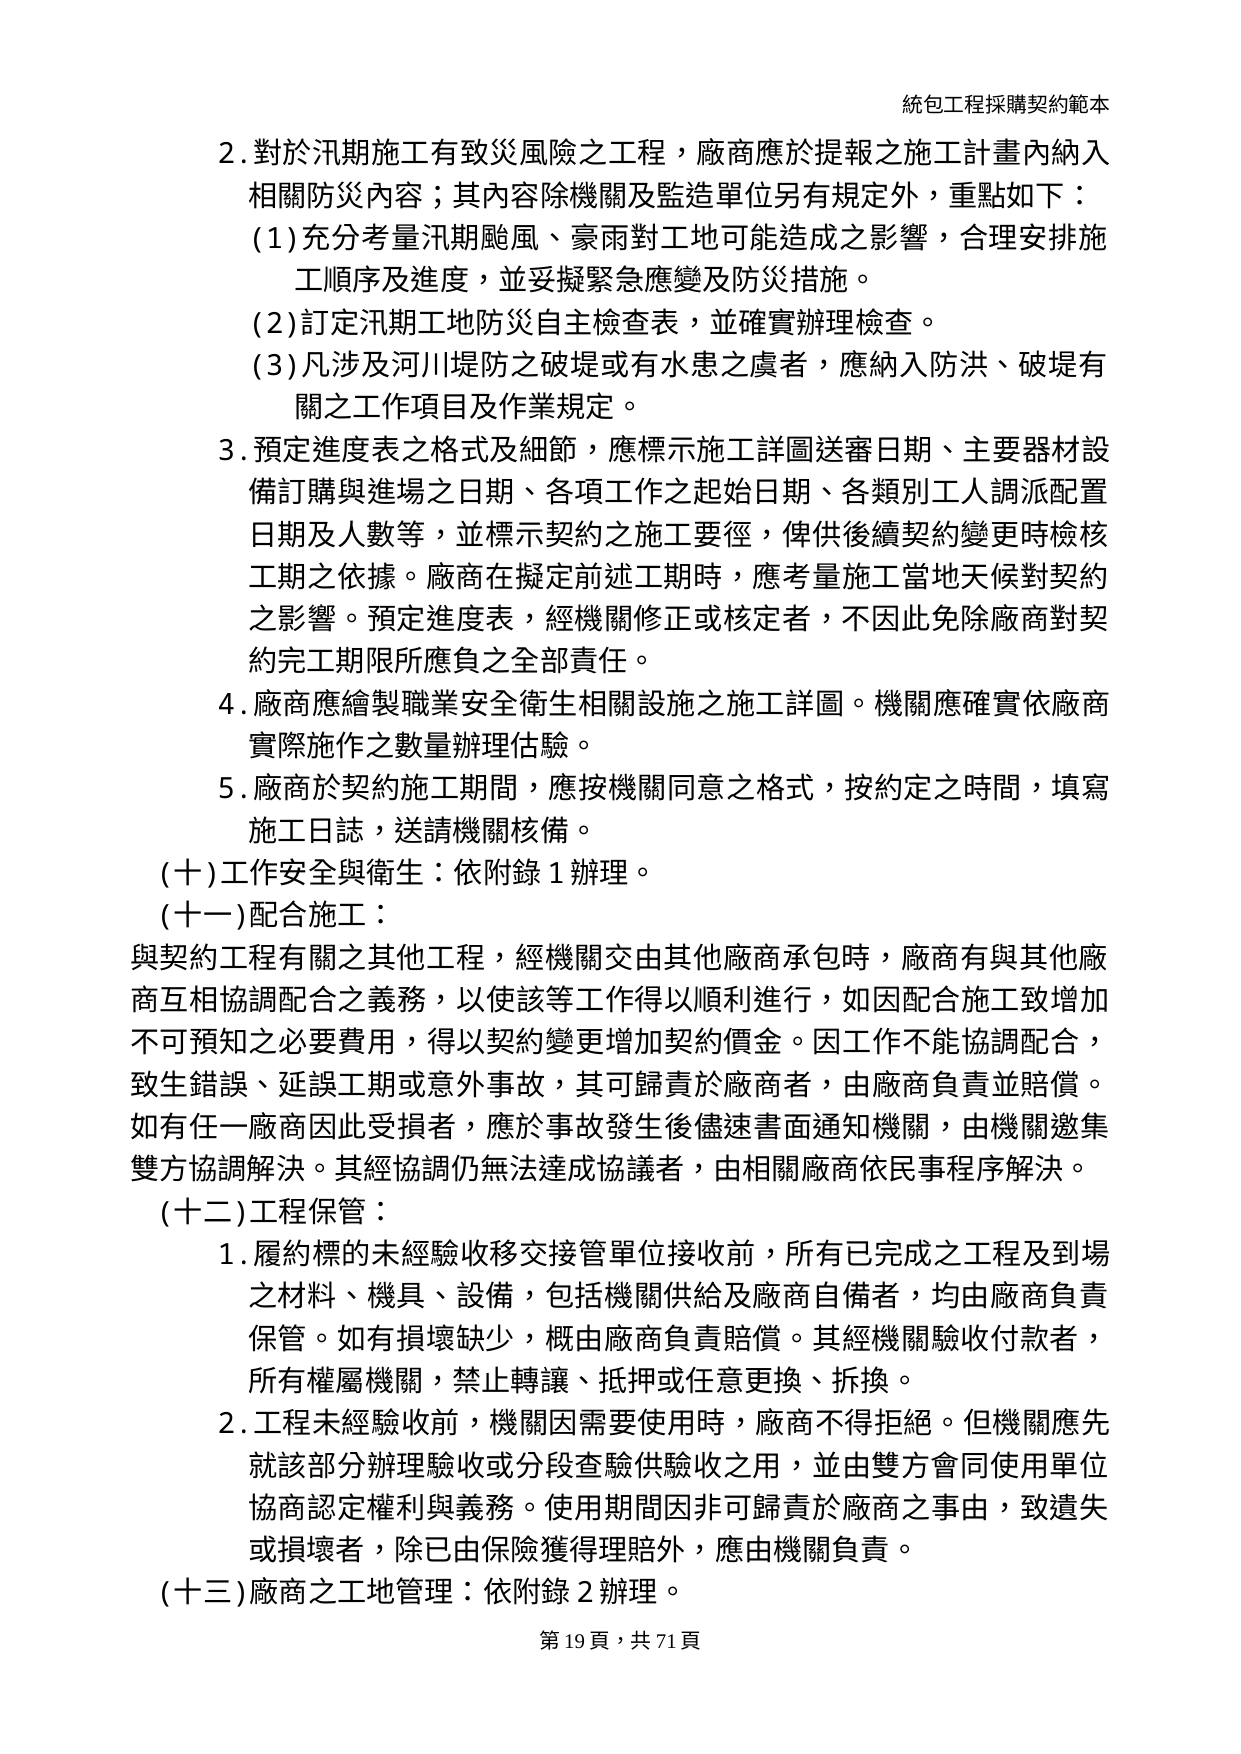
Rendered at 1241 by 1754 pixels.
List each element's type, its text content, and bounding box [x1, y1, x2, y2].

text (十三)廠商之工地管理：依附錄2辦理。 [156, 1569, 1110, 1611]
text (1)充分考量汛期颱風、豪雨對工地可能造成之影響，合理安排施工順序及進度，並妥擬緊急應變及防災措施。 [248, 214, 1110, 299]
text 與契約工程有關之其他工程，經機關交由其他廠商承包時，廠商有與其他廠商互相協調配合之義務，以使該等工作得以順利進行，如因配合施工致增加不可預知之必要費用，得以契約變更增加契約價金。因工作不能協調配合，致生錯誤、延誤工期或意外事故，其可歸責於廠商者，由廠商負責並賠償。如有任一廠商因此受損者，應於事故發生後儘速書面通知機關，由機關邀集雙方協調解決。其經協調仍無法達成協議者，由相關廠商依民事程序解決。 [130, 934, 1110, 1188]
text 5.廠商於契約施工期間，應按機關同意之格式，按約定之時間，填寫施工日誌，送請機關核備。 [217, 765, 1110, 849]
text 2.工程未經驗收前，機關因需要使用時，廠商不得拒絕。但機關應先就該部分辦理驗收或分段查驗供驗收之用，並由雙方會同使用單位協商認定權利與義務。使用期間因非可歸責於廠商之事由，致遺失或損壞者，除已由保險獲得理賠外，應由機關負責。 [217, 1400, 1110, 1569]
text (3)凡涉及河川堤防之破堤或有水患之虞者，應納入防洪、破堤有關之工作項目及作業規定。 [248, 342, 1110, 426]
text 4.廠商應繪製職業安全衛生相關設施之施工詳圖。機關應確實依廠商實際施作之數量辦理估驗。 [217, 680, 1110, 765]
text (2)訂定汛期工地防災自主檢查表，並確實辦理檢查。 [248, 299, 1110, 342]
text 2.對於汛期施工有致災風險之工程，廠商應於提報之施工計畫內納入相關防災內容；其內容除機關及監造單位另有規定外，重點如下： [217, 130, 1110, 214]
text (十二)工程保管： [156, 1188, 1110, 1231]
text (十一)配合施工： [156, 892, 1110, 934]
text (十)工作安全與衛生：依附錄1辦理。 [156, 849, 1110, 892]
text 1.履約標的未經驗收移交接管單位接收前，所有已完成之工程及到場之材料、機具、設備，包括機關供給及廠商自備者，均由廠商負責保管。如有損壞缺少，概由廠商負責賠償。其經機關驗收付款者，所有權屬機關，禁止轉讓、抵押或任意更換、拆換。 [217, 1231, 1110, 1400]
text 3.預定進度表之格式及細節，應標示施工詳圖送審日期、主要器材設備訂購與進場之日期、各項工作之起始日期、各類別工人調派配置日期及人數等，並標示契約之施工要徑，俾供後續契約變更時檢核工期之依據。廠商在擬定前述工期時，應考量施工當地天候對契約之影響。預定進度表，經機關修正或核定者，不因此免除廠商對契約完工期限所應負之全部責任。 [217, 426, 1110, 680]
